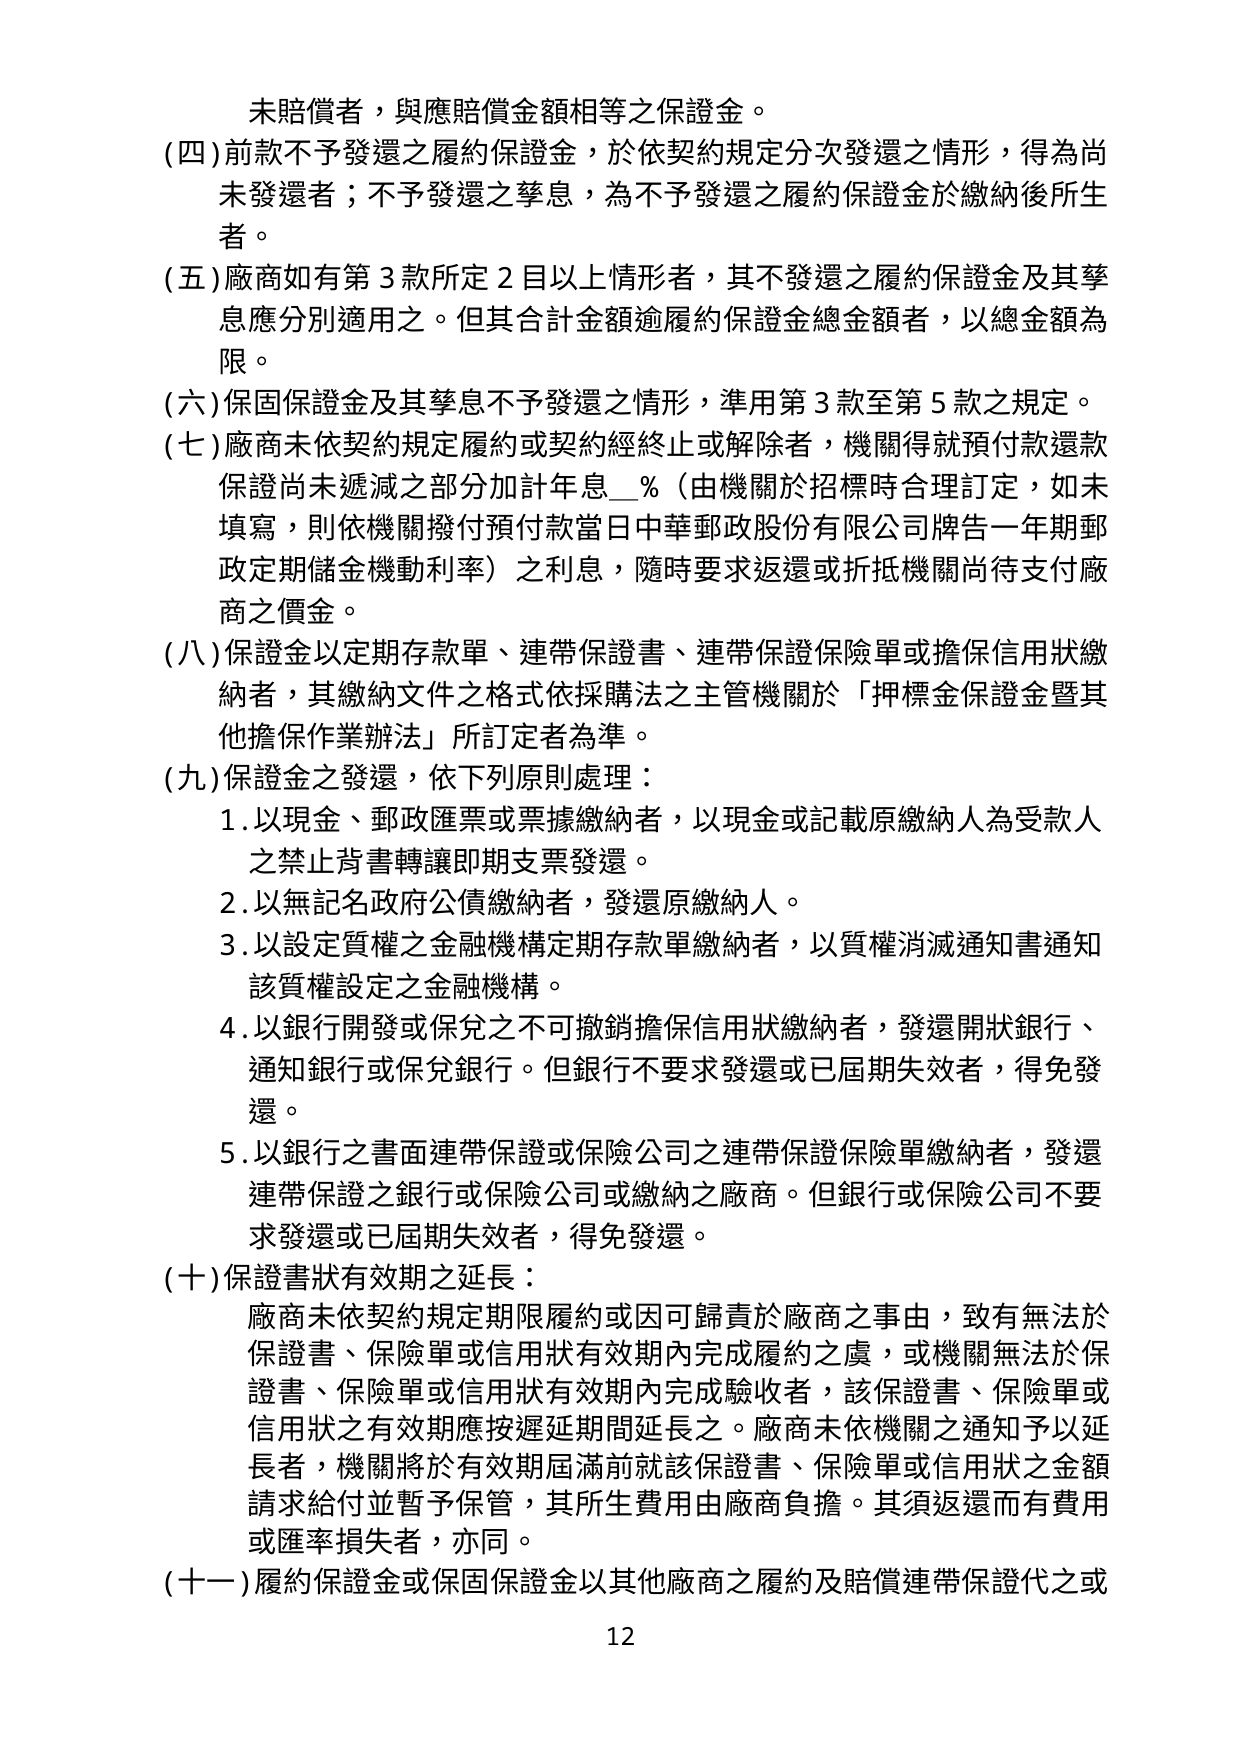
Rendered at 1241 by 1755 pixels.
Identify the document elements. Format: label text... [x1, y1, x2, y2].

text (七)廠商未依契約規定履約或契約經終止或解除者，機關得就預付款還款保證尚未遞減之部分加計年息＿%（由機關於招標時合理訂定，如未填寫，則依機關撥付預付款當日中華郵政股份有限公司牌告一年期郵政定期儲金機動利率）之利息，隨時要求返還或折抵機關尚待支付廠商之價金。 [159, 422, 1110, 630]
text (八)保證金以定期存款單、連帶保證書、連帶保證保險單或擔保信用狀繳納者，其繳納文件之格式依採購法之主管機關於「押標金保證金暨其他擔保作業辦法」所訂定者為準。 [159, 630, 1110, 755]
text 1.以現金、郵政匯票或票據繳納者，以現金或記載原繳納人為受款人之禁止背書轉讓即期支票發還。 [218, 797, 1104, 880]
text 5.以銀行之書面連帶保證或保險公司之連帶保證保險單繳納者，發還連帶保證之銀行或保險公司或繳納之廠商。但銀行或保險公司不要求發還或已屆期失效者，得免發還。 [218, 1130, 1104, 1255]
text 3.以設定質權之金融機構定期存款單繳納者，以質權消滅通知書通知該質權設定之金融機構。 [218, 922, 1104, 1005]
text (十一)履約保證金或保固保證金以其他廠商之履約及賠償連帶保證代之或 [159, 1559, 1110, 1601]
text 2.以無記名政府公債繳納者，發還原繳納人。 [218, 880, 1104, 922]
text (四)前款不予發還之履約保證金，於依契約規定分次發還之情形，得為尚未發還者；不予發還之孳息，為不予發還之履約保證金於繳納後所生者。 [159, 130, 1110, 255]
text 未賠償者，與應賠償金額相等之保證金。 [218, 89, 1104, 130]
text (六)保固保證金及其孳息不予發還之情形，準用第3款至第5款之規定。 [159, 380, 1110, 422]
text 廠商未依契約規定期限履約或因可歸責於廠商之事由，致有無法於保證書、保險單或信用狀有效期內完成履約之虞，或機關無法於保證書、保險單或信用狀有效期內完成驗收者，該保證書、保險單或信用狀之有效期應按遲延期間延長之。廠商未依機關之通知予以延長者，機關將於有效期屆滿前就該保證書、保險單或信用狀之金額請求給付並暫予保管，其所生費用由廠商負擔。其須返還而有費用或匯率損失者，亦同。 [247, 1297, 1110, 1559]
text (五)廠商如有第3款所定2目以上情形者，其不發還之履約保證金及其孳息應分別適用之。但其合計金額逾履約保證金總金額者，以總金額為限。 [159, 255, 1110, 380]
text 4.以銀行開發或保兌之不可撤銷擔保信用狀繳納者，發還開狀銀行、通知銀行或保兌銀行。但銀行不要求發還或已屆期失效者，得免發還。 [218, 1005, 1104, 1130]
text (十)保證書狀有效期之延長： [159, 1255, 1110, 1297]
text (九)保證金之發還，依下列原則處理： [159, 755, 1110, 797]
